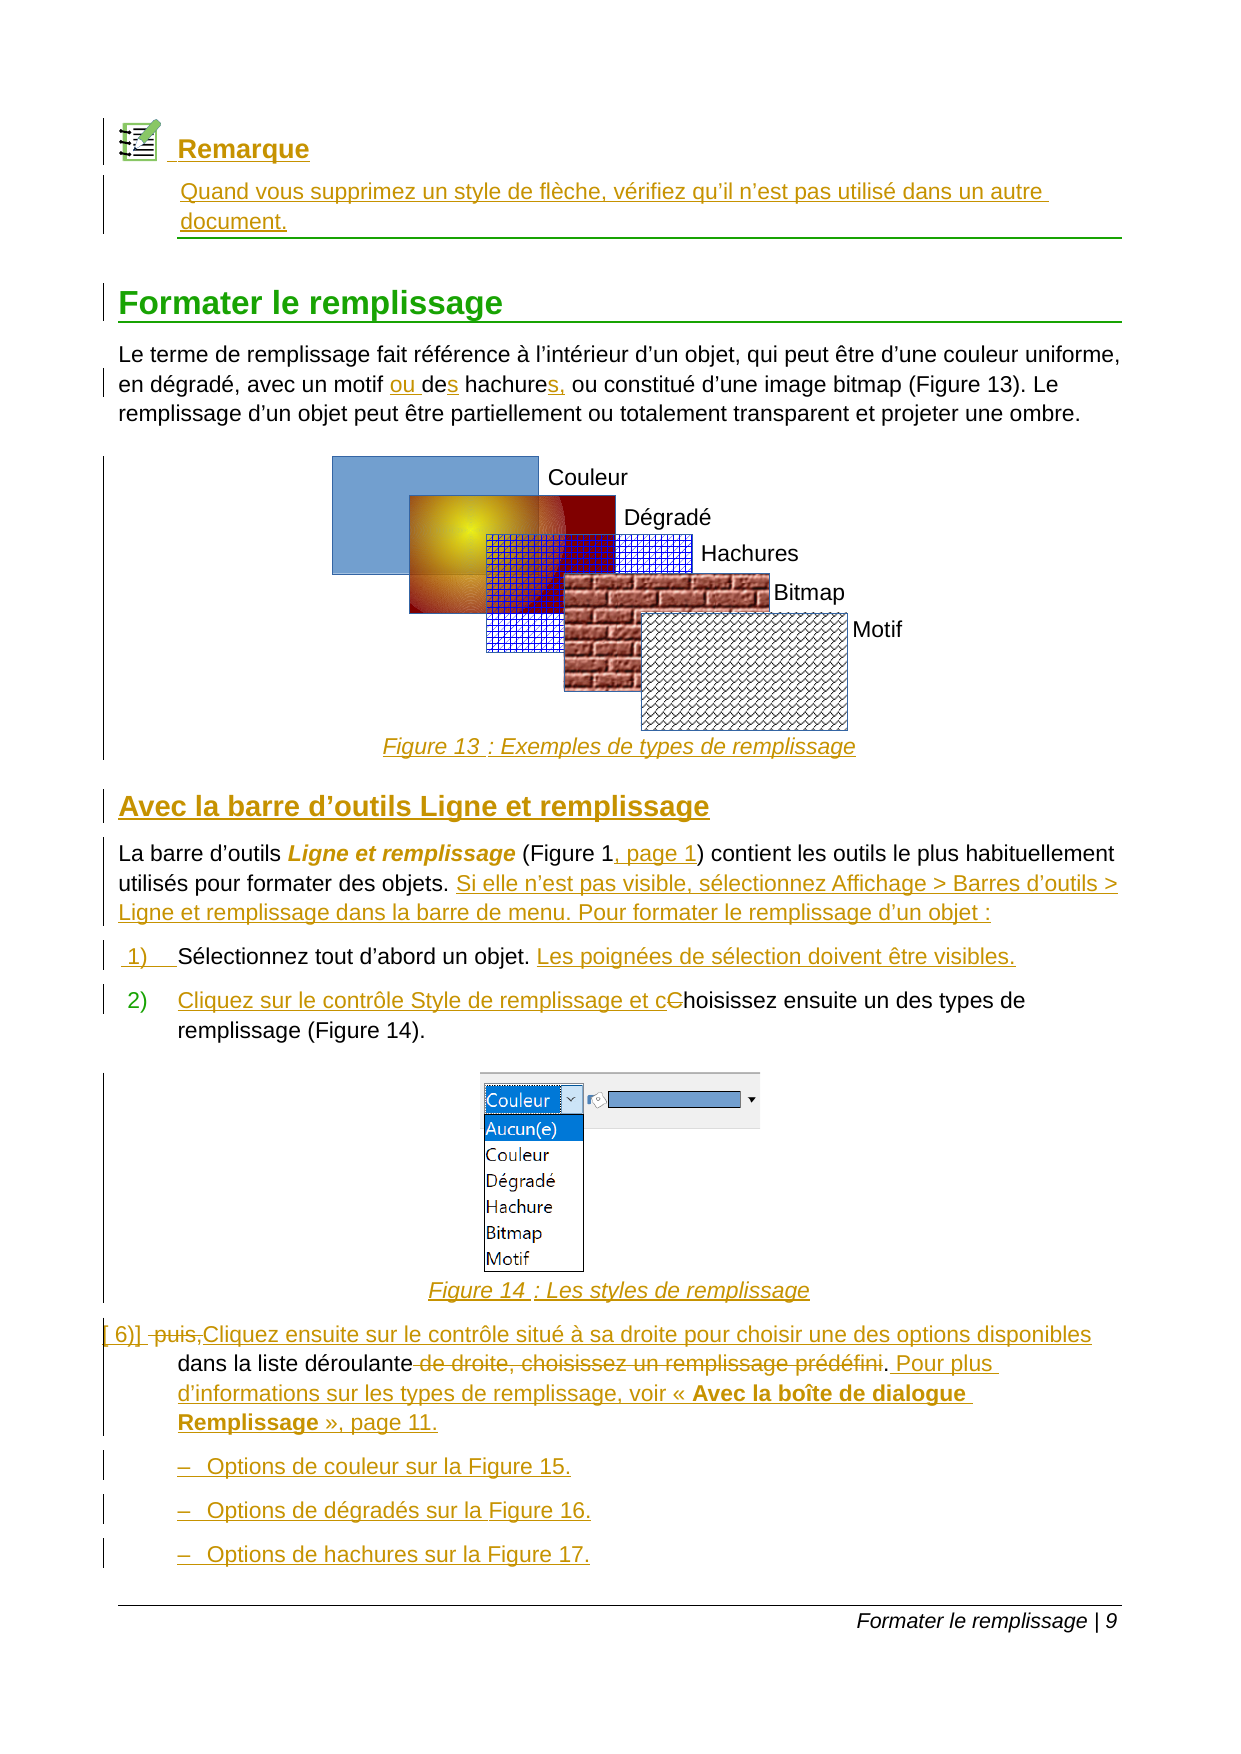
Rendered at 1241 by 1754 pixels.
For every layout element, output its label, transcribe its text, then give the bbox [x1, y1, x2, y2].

picture [480, 1072, 761, 1274]
list Cliquez sur le contrôle Style de remplissage et choisissez ensuite un des types de remplissage (Figure 14). [148, 984, 1122, 1043]
text Le terme de remplissage fait référence à l’intérieur d’un objet, qui peut être d’une couleur uniforme, en dégradé, avec un motif ou des hachures, ou constitué d’une image bitmap (Figure 13). Le remplissage d’un objet peut être partiellement ou totalement transparent et projeter une ombre. [118, 338, 1122, 427]
list Cliquez ensuite sur le contrôle situé à sa droite pour choisir une des options disponibles dans la liste déroulante. Pour plus d’informations sur les types de remplissage, voir « Avec la boîte de dialogue Remplissage », page 11. [148, 1318, 1122, 1436]
list Options de dégradés sur la Figure 16. [177, 1494, 1122, 1524]
text Figure 13 : Exemples de types de remplissage [118, 730, 1122, 760]
list Sélectionnez tout d’abord un objet. Les poignées de sélection doivent être visibles. [148, 940, 1122, 970]
list Options de hachures sur la Figure 17. [177, 1538, 1122, 1568]
list Options de couleur sur la Figure 15. [177, 1450, 1122, 1480]
list Remarque [118, 118, 1122, 164]
subtitle Avec la barre d’outils Ligne et remplissage [118, 789, 1122, 823]
text La barre d’outils Ligne et remplissage (Figure 1, page 1) contient les outils le plus habituellement utilisés pour formater des objets. Si elle n’est pas visible, sélectionnez Affichage > Barres d’outils > Ligne et remplissage dans la barre de menu. Pour formater le remplissage d’un objet : [118, 837, 1122, 926]
subtitle Formater le remplissage [118, 283, 1122, 321]
text Quand vous supprimez un style de flèche, vérifiez qu’il n’est pas utilisé dans un autre document. [177, 172, 1122, 237]
text Figure 14 : Les styles de remplissage [118, 1273, 1122, 1303]
